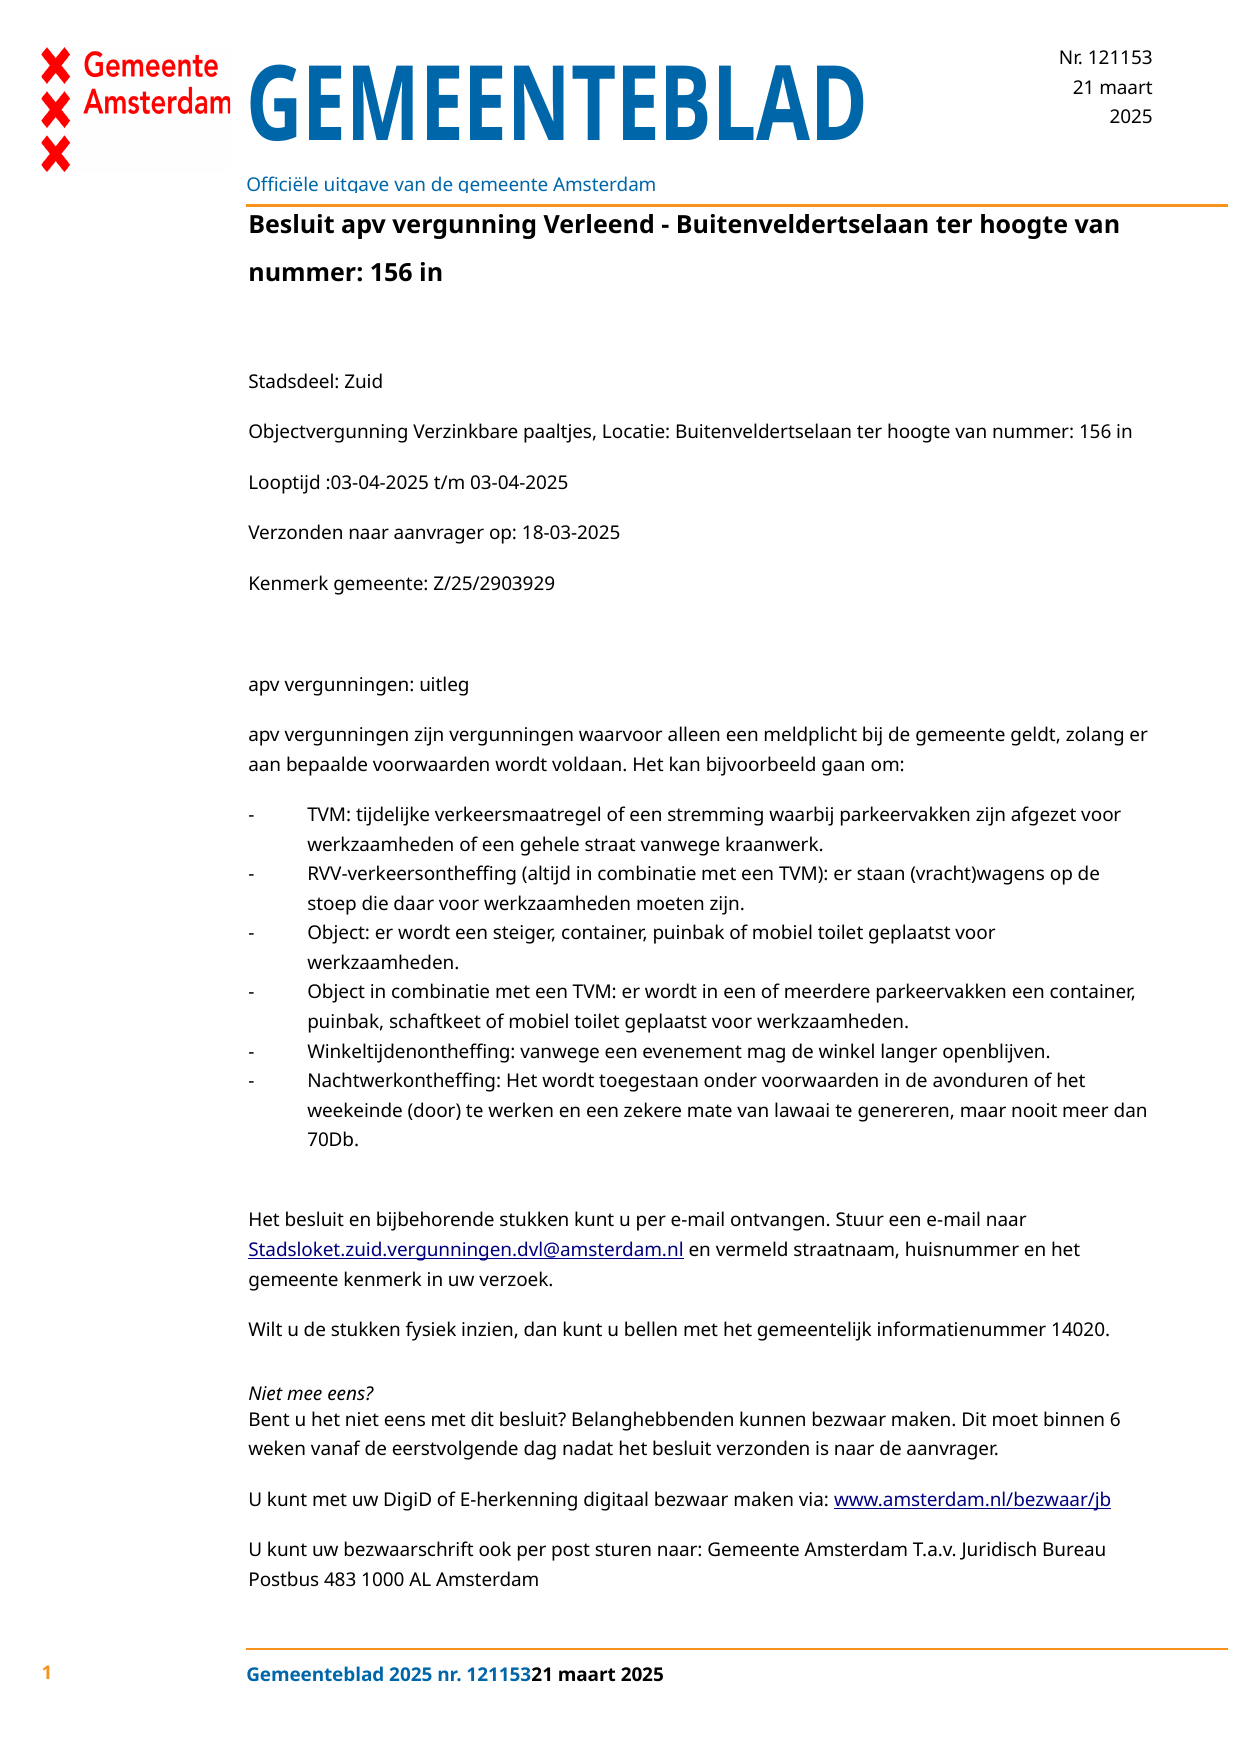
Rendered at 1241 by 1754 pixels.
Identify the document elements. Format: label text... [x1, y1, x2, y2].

text Objectvergunning Verzinkbare paaltjes, Locatie: Buitenveldertselaan ter hoogte van nummer: 156 in [248, 419, 1152, 444]
text Looptijd :03-04-2025 t/m 03-04-2025 [248, 469, 1152, 495]
text U kunt met uw DigiD of E-herkenning digitaal bezwaar maken via: www.amsterdam.nl/bezwaar/jb [248, 1486, 1152, 1512]
text Kenmerk gemeente: Z/25/2903929 [248, 570, 1152, 596]
list TVM: tijdelijke verkeersmaatregel of een stremming waarbij parkeervakken zijn afgezet voor werkzaamheden of een gehele straat vanwege kraanwerk. [248, 801, 1152, 857]
list Nachtwerkontheffing: Het wordt toegestaan onder voorwaarden in de avonduren of het weekeinde (door) te werken en een zekere mate van lawaai te genereren, maar nooit meer dan 70Db. [248, 1067, 1152, 1152]
text Bent u het niet eens met dit besluit? Belanghebbenden kunnen bezwaar maken. Dit moet binnen 6 weken vanaf de eerstvolgende dag nadat het besluit verzonden is naar de aanvrager. [248, 1406, 1152, 1461]
list RVV-verkeersontheffing (altijd in combinatie met een TVM): er staan (vracht)wagens op de stoep die daar voor werkzaamheden moeten zijn. [248, 860, 1152, 916]
list Object: er wordt een steiger, container, puinbak of mobiel toilet geplaatst voor werkzaamheden. [248, 919, 1152, 975]
picture [41, 47, 231, 172]
text Niet mee eens? [248, 1380, 1152, 1406]
text Verzonden naar aanvrager op: 18-03-2025 [248, 519, 1152, 545]
text Stadsdeel: Zuid [248, 368, 1152, 394]
list Winkeltijdenontheffing: vanwege een evenement mag de winkel langer openblijven. [248, 1038, 1152, 1064]
text Wilt u de stukken fysiek inzien, dan kunt u bellen met het gemeentelijk informatienummer 14020. [248, 1316, 1152, 1342]
list Object in combinatie met een TVM: er wordt in een of meerdere parkeervakken een container, puinbak, schaftkeet of mobiel toilet geplaatst voor werkzaamheden. [248, 979, 1152, 1034]
text Het besluit en bijbehorende stukken kunt u per e-mail ontvangen. Stuur een e-mail naar Stadsloket.zuid.vergunningen.dvl@amsterdam.nl en vermeld straatnaam, huisnummer en het gemeente kenmerk in uw verzoek. [248, 1207, 1152, 1292]
text Besluit apv vergunning Verleend - Buitenveldertselaan ter hoogte van nummer: 156 in [248, 207, 1152, 288]
text apv vergunningen zijn vergunningen waarvoor alleen een meldplicht bij de gemeente geldt, zolang er aan bepaalde voorwaarden wordt voldaan. Het kan bijvoorbeeld gaan om: [248, 721, 1152, 777]
text U kunt uw bezwaarschrift ook per post sturen naar: Gemeente Amsterdam T.a.v. Juridisch Bureau Postbus 483 1000 AL Amsterdam [248, 1536, 1152, 1592]
text apv vergunningen: uitleg [248, 671, 1152, 697]
